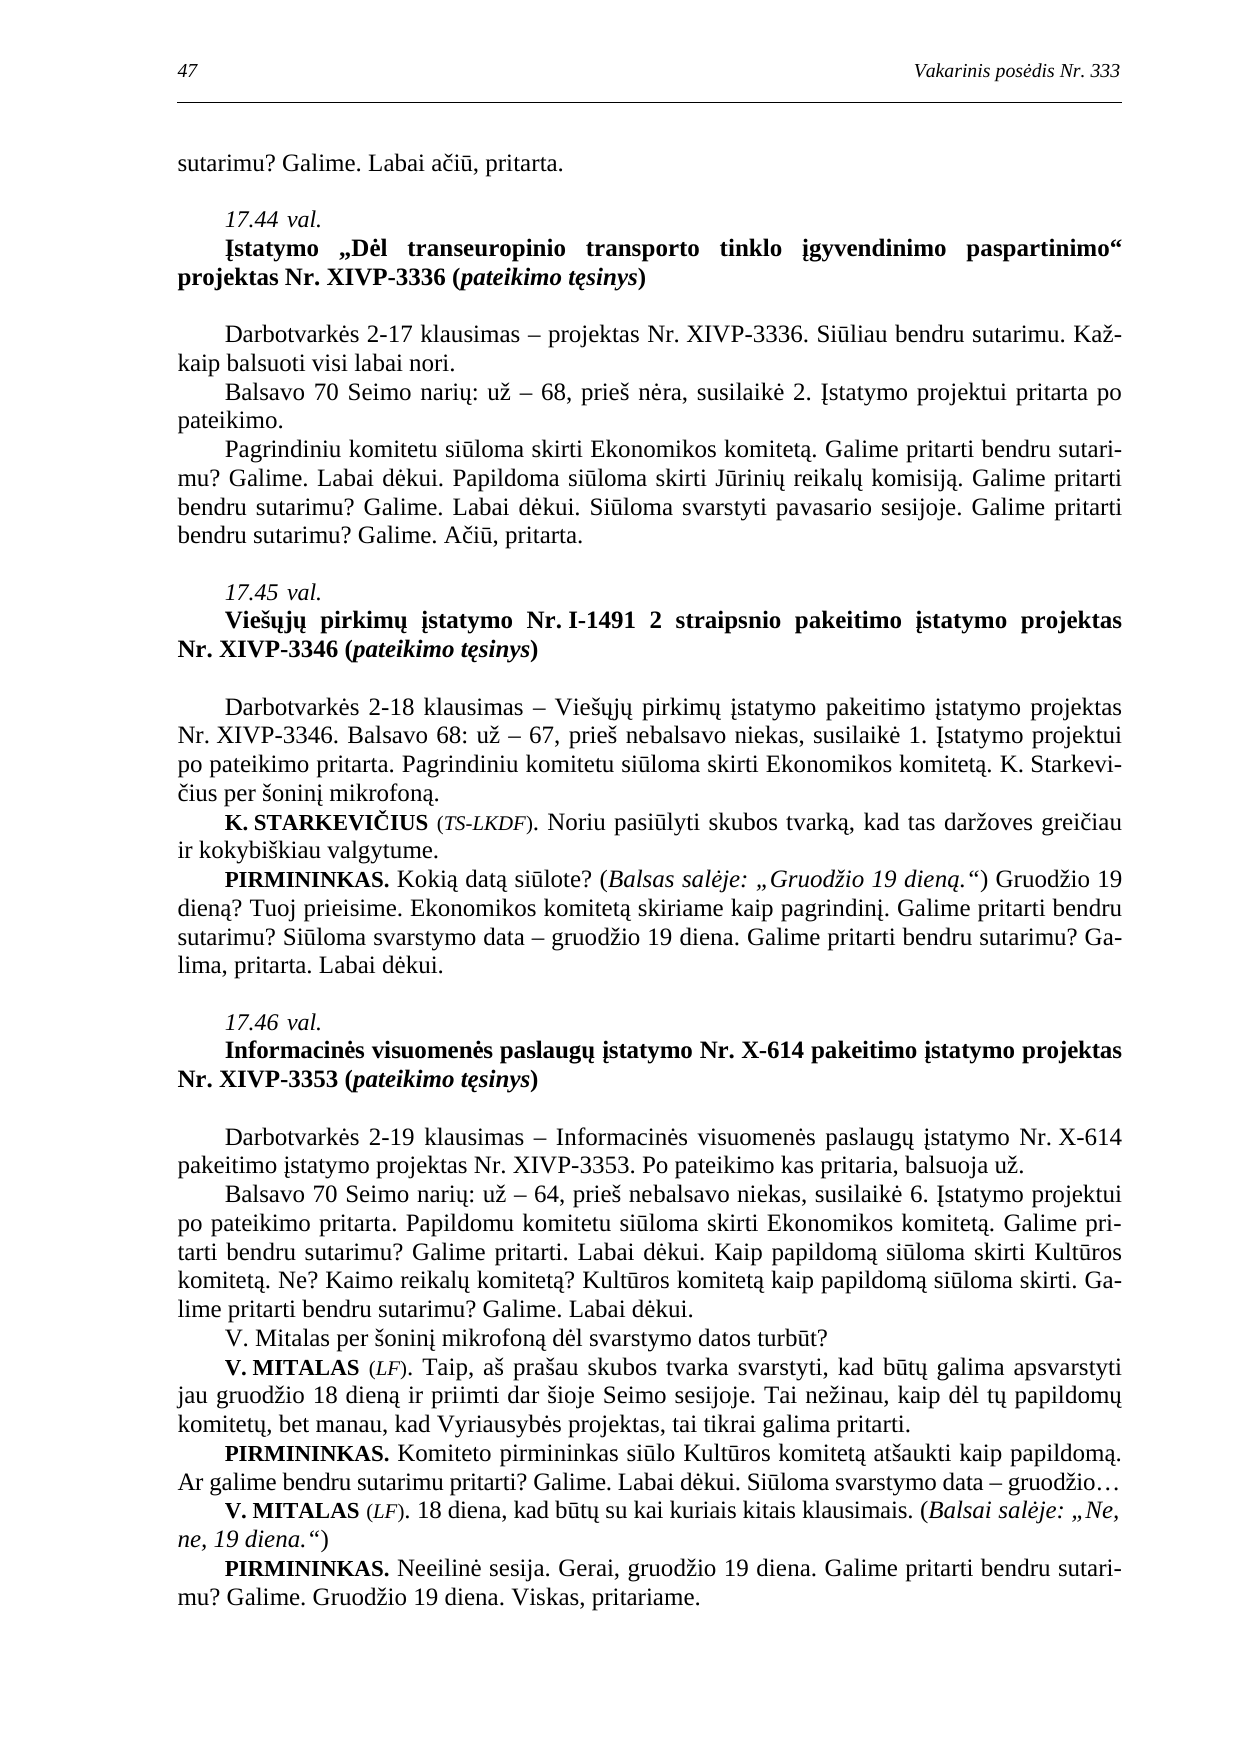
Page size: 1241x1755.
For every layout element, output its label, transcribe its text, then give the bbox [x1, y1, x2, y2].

text In­for­ma­ci­nės vi­suo­me­nės pa­slau­gų įsta­ty­mo Nr. X-614 pa­kei­ti­mo įsta­ty­mo pro­jektas Nr. XIVP-3353 (pa­tei­ki­mo tę­si­nys) [177, 1036, 1122, 1093]
text Bal­sa­vo 70 Sei­mo na­rių: už – 64, prieš ne­bal­sa­vo nie­kas, su­si­lai­kė 6. Įsta­ty­mo pro­jek­tui po pa­tei­ki­mo pri­tar­ta. Pa­pil­do­mu ko­mi­te­tu siū­lo­ma skir­ti Eko­no­mi­kos ko­mi­te­tą. Ga­li­me pri­tar­ti ben­dru su­ta­ri­mu? Ga­li­me pri­tar­ti. La­bai dė­kui. Kaip pa­pil­do­mą siū­lo­ma skir­ti Kul­tū­ros ko­mi­te­tą. Ne? Kai­mo rei­ka­lų ko­mi­te­tą? Kul­tū­ros ko­mi­te­tą kaip pa­pil­do­mą siū­lo­ma skir­ti. Ga­li­me pri­tar­ti ben­dru su­ta­ri­mu? Ga­li­me. La­bai dė­kui. [177, 1179, 1122, 1323]
text K. STARKEVIČIUS (TS-LKDF). No­riu pa­siū­ly­ti sku­bos tvar­ką, kad tas dar­žo­ves grei­čiau ir ko­ky­biš­kiau val­gy­tu­me. [177, 807, 1122, 864]
text Dar­bo­tvarkės 2-19 klau­si­mas – In­for­ma­ci­nės vi­suo­me­nės pa­slau­gų įsta­ty­mo Nr. X-614 pa­kei­ti­mo įsta­ty­mo pro­jek­tas Nr. XIVP-3353. Po pa­tei­ki­mo kas pri­ta­ria, bal­suo­ja už. [177, 1122, 1122, 1179]
text 17.45 val. [224, 578, 1122, 605]
text Įsta­ty­mo „Dėl tran­seu­ro­pi­nio trans­por­to tin­klo įgy­ven­di­ni­mo pa­spar­ti­ni­mo“ projek­tas Nr. XIVP-3336 (pa­tei­ki­mo tę­si­nys) [177, 233, 1122, 290]
text PIRMININKAS. Ne­ei­li­nė se­si­ja. Ge­rai, gruo­džio 19 die­na. Ga­li­me pri­tar­ti ben­dru su­ta­ri­mu? Ga­li­me. Gruo­džio 19 die­na. Vis­kas, pri­ta­ria­me. [177, 1553, 1122, 1611]
text Dar­bo­tvarkės 2-18 klau­si­mas – Vie­šų­jų pir­ki­mų įsta­ty­mo pa­kei­ti­mo įsta­ty­mo pro­jek­tas Nr. XIVP-3346. Bal­sa­vo 68: už – 67, prieš ne­bal­sa­vo nie­kas, su­si­lai­kė 1. Įsta­ty­mo pro­jek­tui po pa­tei­ki­mo pri­tar­ta. Pa­grin­di­niu ko­mi­te­tu siū­lo­ma skir­ti Eko­no­mi­kos ko­mi­te­tą. K. Star­ke­vi­čius per šo­ni­nį mik­ro­fo­ną. [177, 692, 1122, 807]
text 17.44 val. [224, 205, 1122, 233]
text PIRMININKAS. Ko­mi­te­to pir­mi­nin­kas siū­lo Kul­tū­ros ko­mi­te­tą at­šauk­ti kaip pa­pil­do­mą. Ar ga­li­me ben­dru su­ta­ri­mu pri­tar­ti? Ga­li­me. La­bai dė­kui. Siū­lo­ma svars­ty­mo da­ta – gruo­džio… [177, 1438, 1122, 1496]
text V. MITALAS (LF). Taip, aš pra­šau sku­bos tvar­ka svars­ty­ti, kad bū­tų ga­li­ma ap­svars­ty­ti jau gruo­džio 18 die­ną ir pri­im­ti dar šio­je Sei­mo se­si­jo­je. Tai ne­ži­nau, kaip dėl tų pa­pil­do­mų ko­mi­te­tų, bet ma­nau, kad Vy­riau­sy­bės pro­jek­tas, tai tik­rai ga­li­ma pri­tar­ti. [177, 1352, 1122, 1438]
text V. Mi­ta­las per šo­ni­nį mik­ro­fo­ną dėl svars­ty­mo da­tos tur­būt? [177, 1323, 1122, 1352]
text 17.46 val. [224, 1008, 1122, 1036]
text Bal­sa­vo 70 Sei­mo na­rių: už – 68, prieš nė­ra, su­si­lai­kė 2. Įsta­ty­mo pro­jek­tui pri­tar­ta po pa­tei­ki­mo. [177, 377, 1122, 434]
text Vie­šų­jų pir­ki­mų įsta­ty­mo Nr. I-1491 2 straips­nio pa­kei­ti­mo įsta­ty­mo pro­jek­tas Nr. XIVP-3346 (pa­tei­ki­mo tę­si­nys) [177, 605, 1122, 663]
text PIRMININKAS. Ko­kią da­tą siū­lo­te? (Bal­sas sa­lė­je: „Gruo­džio 19 die­ną.“) Gruo­džio 19 die­ną? Tuoj pri­ei­si­me. Eko­no­mi­kos ko­mi­te­tą ski­ria­me kaip pa­grin­di­nį. Ga­li­me pri­tar­ti ben­dru su­ta­ri­mu? Siū­lo­ma svars­ty­mo da­ta – gruo­džio 19 die­na. Ga­li­me pri­tar­ti ben­dru su­ta­ri­mu? Ga­li­ma, pri­tar­ta. La­bai dė­kui. [177, 864, 1122, 979]
text Pa­grin­di­niu ko­mi­te­tu siū­lo­ma skir­ti Eko­no­mi­kos ko­mi­te­tą. Ga­li­me pri­tar­ti ben­dru su­ta­ri­mu? Ga­li­me. La­bai dė­kui. Pa­pil­do­ma siū­lo­ma skir­ti Jū­ri­nių rei­ka­lų ko­mi­si­ją. Ga­li­me pri­tar­ti ben­dru su­ta­ri­mu? Ga­li­me. La­bai dė­kui. Siū­lo­ma svars­ty­ti pa­va­sa­rio se­si­jo­je. Ga­li­me pri­tar­ti ben­dru su­ta­ri­mu? Ga­li­me. Ačiū, pri­tar­ta. [177, 434, 1122, 549]
text V. MITALAS (LF). 18 die­na, kad bū­tų su kai ku­riais ki­tais klau­si­mais. (Bal­sai sa­lė­je: „Ne, ne, 19 die­na.“) [177, 1496, 1122, 1553]
text Dar­bo­tvarkės 2-17 klau­si­mas – pro­jek­tas Nr. XIVP-3336. Siū­liau ben­dru su­ta­ri­mu. Kaž­kaip bal­suo­ti vi­si la­bai no­ri. [177, 319, 1122, 377]
text su­ta­ri­mu? Ga­li­me. La­bai ačiū, pri­tar­ta. [177, 148, 1122, 176]
